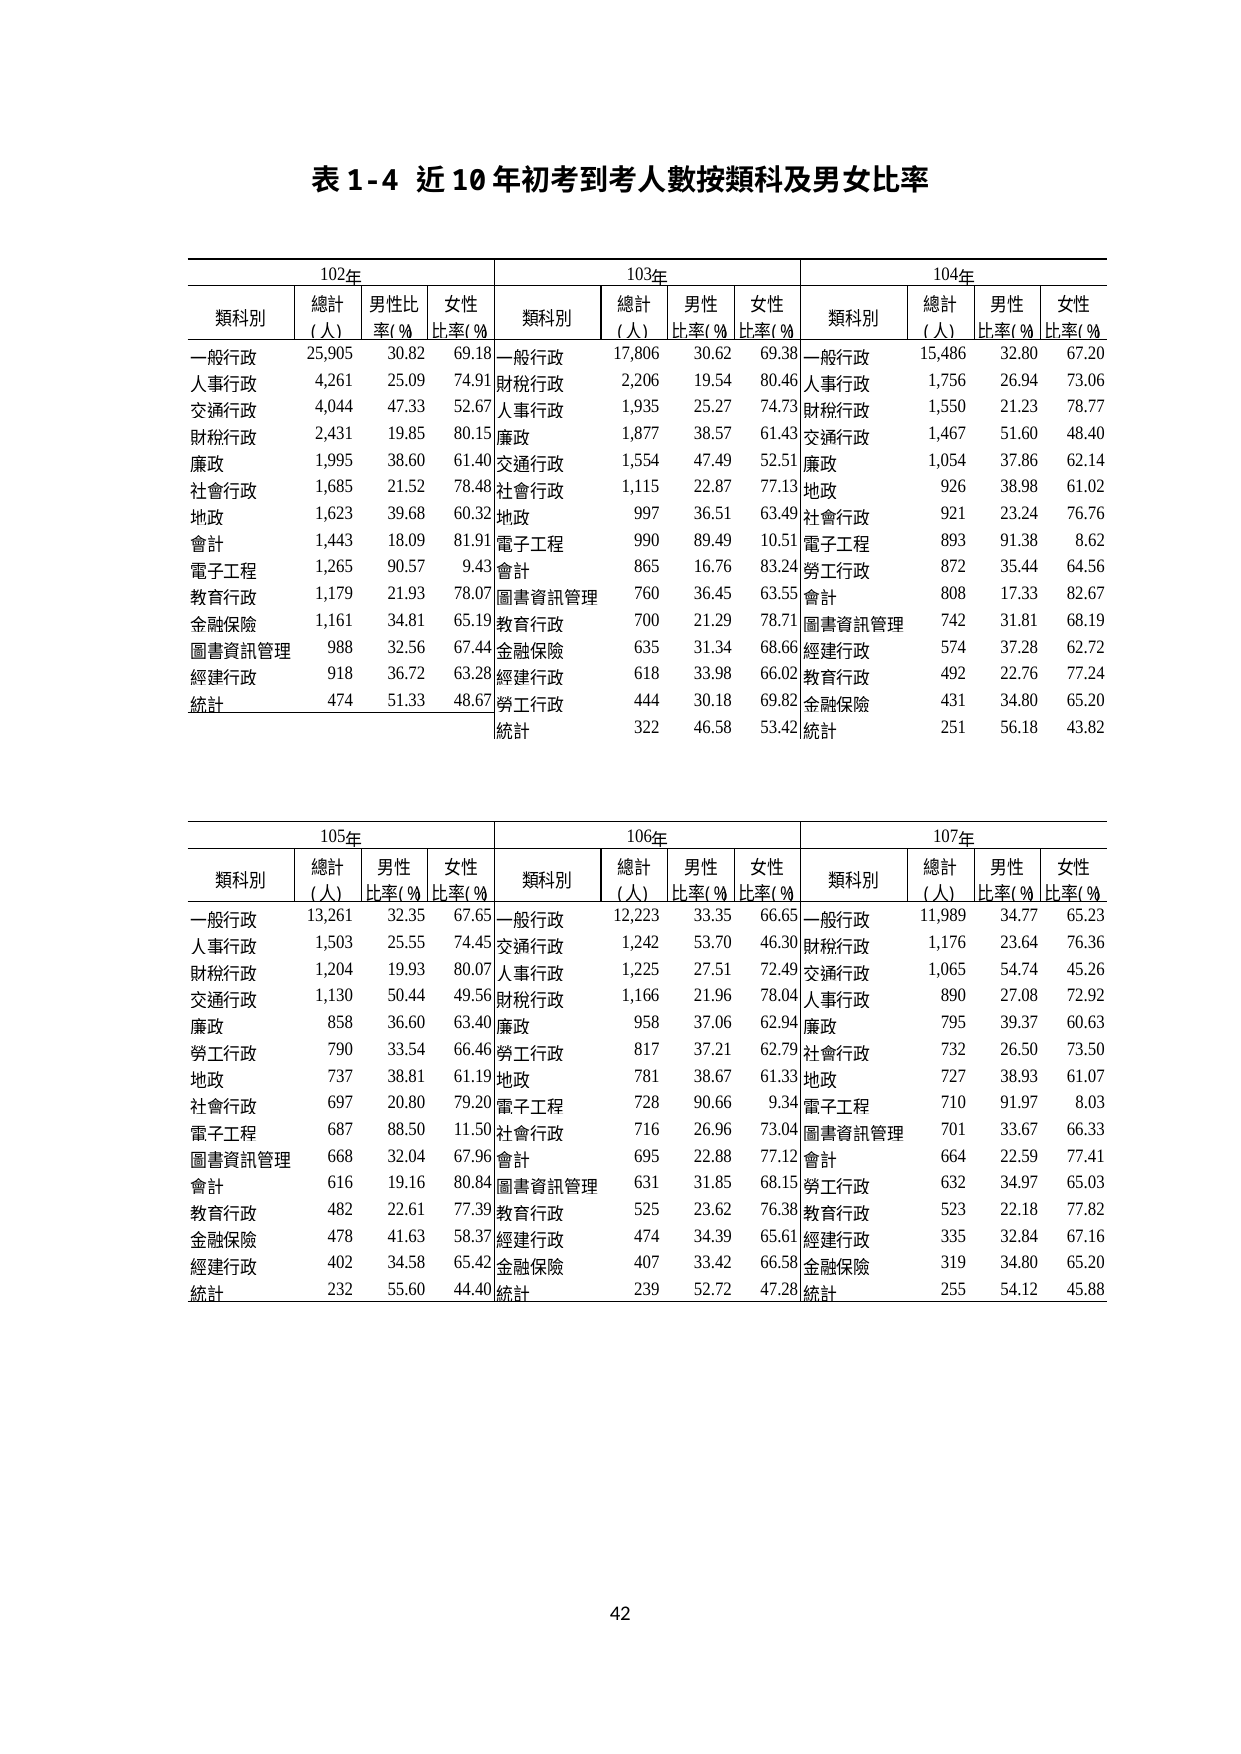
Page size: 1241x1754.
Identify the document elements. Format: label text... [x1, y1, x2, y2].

text 表1-4 近10年初考到考人數按類科及男女比率 [187, 157, 1053, 199]
